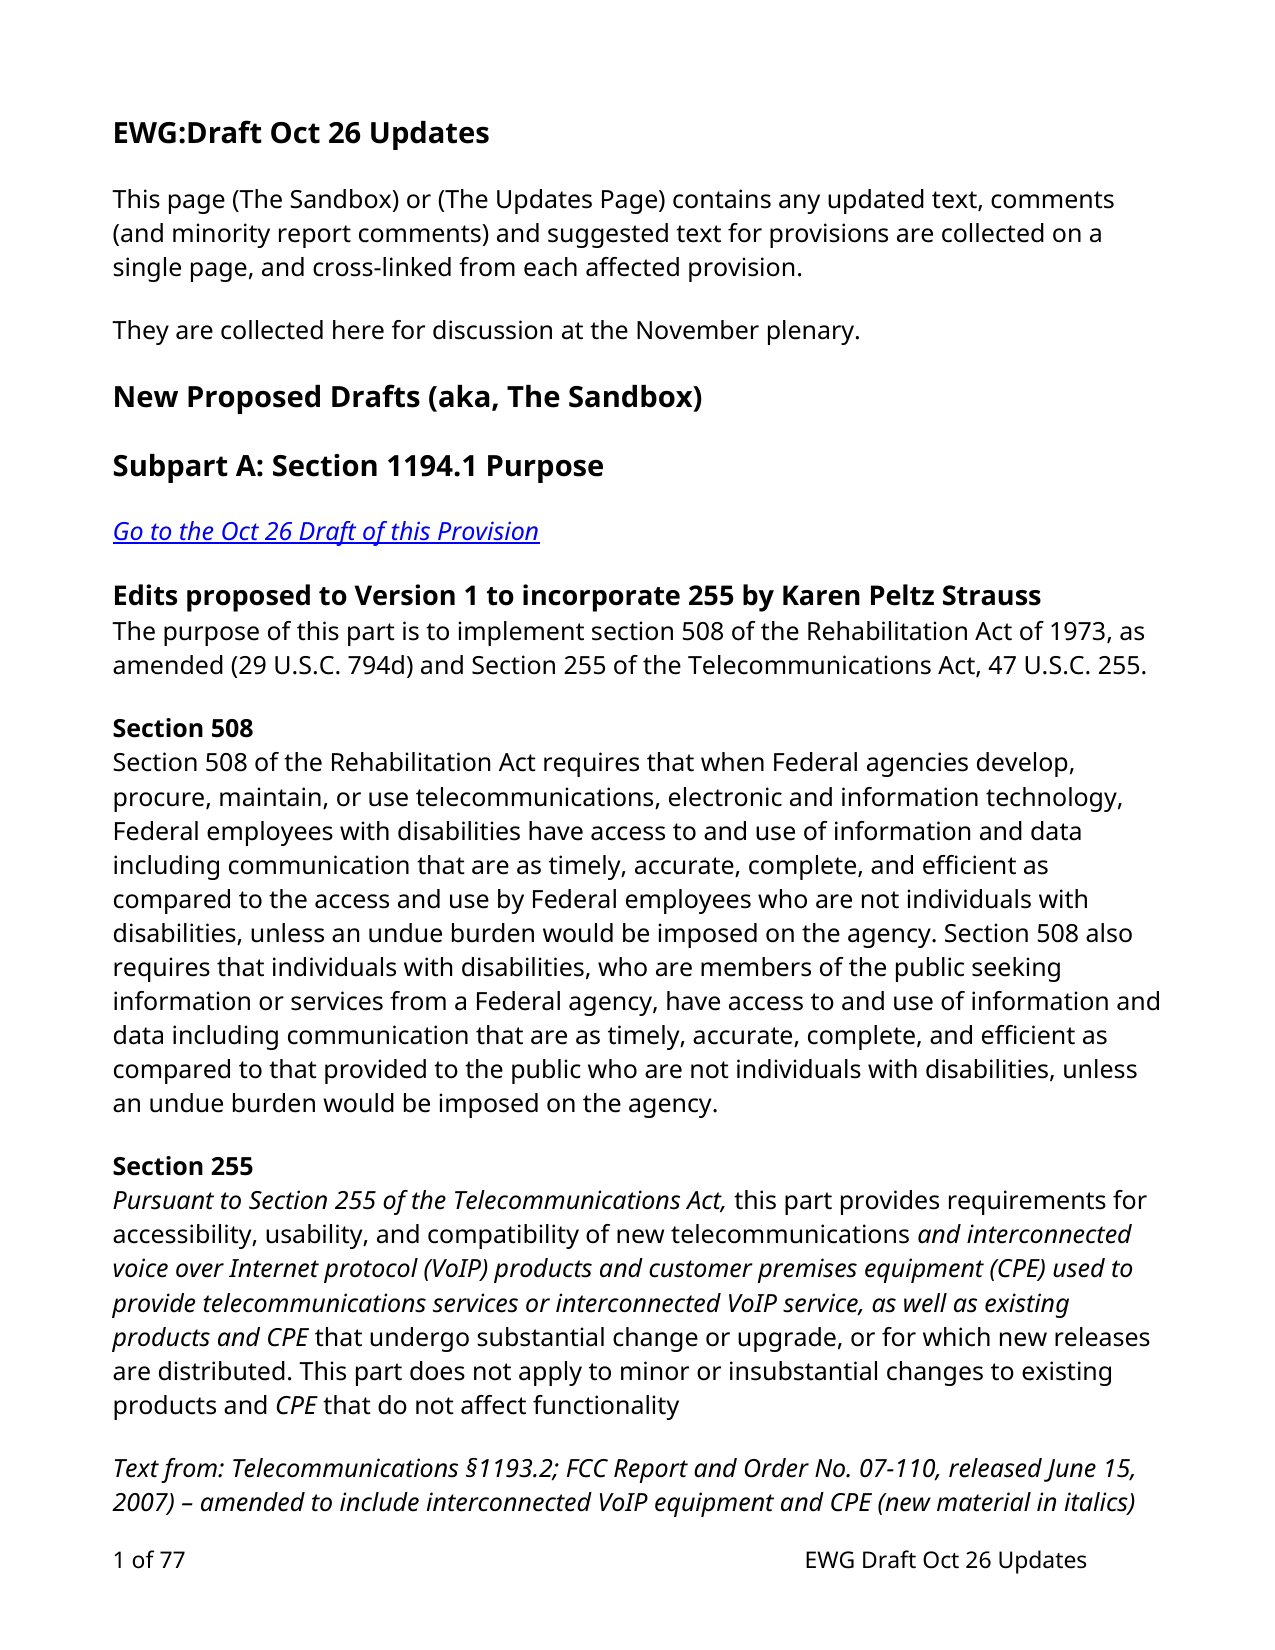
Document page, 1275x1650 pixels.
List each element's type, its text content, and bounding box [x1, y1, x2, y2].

subtitle Subpart A: Section 1194.1 Purpose [112, 445, 1162, 484]
text Section 508 Section 508 of the Rehabilitation Act requires that when Federal agencies develop, procure, maintain, or use telecommunications, electronic and information technology, Federal employees with disabilities have access to and use of information and data including communication that are as timely, accurate, complete, and efficient as compared to the access and use by Federal employees who are not individuals with disabilities, unless an undue burden would be imposed on the agency. Section 508 also requires that individuals with disabilities, who are members of the public seeking information or services from a Federal agency, have access to and use of information and data including communication that are as timely, accurate, complete, and efficient as compared to that provided to the public who are not individuals with disabilities, unless an undue burden would be imposed on the agency. [112, 711, 1162, 1120]
text This page (The Sandbox) or (The Updates Page) contains any updated text, comments (and minority report comments) and suggested text for provisions are collected on a single page, and cross-linked from each affected provision. [112, 181, 1162, 283]
text They are collected here for discussion at the November plenary. [112, 313, 1162, 347]
text Section 255 Pursuant to Section 255 of the Telecommunications Act, this part provides requirements for accessibility, usability, and compatibility of new telecommunications and interconnected voice over Internet protocol (VoIP) products and customer premises equipment (CPE) used to provide telecommunications services or interconnected VoIP service, as well as existing products and CPE that undergo substantial change or upgrade, or for which new releases are distributed. This part does not apply to minor or insubstantial changes to existing products and CPE that do not affect functionality [112, 1149, 1162, 1421]
text Text from: Telecommunications §1193.2; FCC Report and Order No. 07-110, released June 15, 2007) – amended to include interconnected VoIP equipment and CPE (new material in italics) [112, 1451, 1162, 1519]
subtitle EWG:Draft Oct 26 Updates [112, 112, 1162, 152]
subtitle New Proposed Drafts (aka, The Sandbox) [112, 376, 1162, 416]
text Edits proposed to Version 1 to incorporate 255 by Karen Peltz Strauss The purpose of this part is to implement section 508 of the Rehabilitation Act of 1973, as amended (29 U.S.C. 794d) and Section 255 of the Telecommunications Act, 47 U.S.C. 255. [112, 577, 1162, 682]
text Go to the Oct 26 Draft of this Provision [112, 514, 1162, 548]
